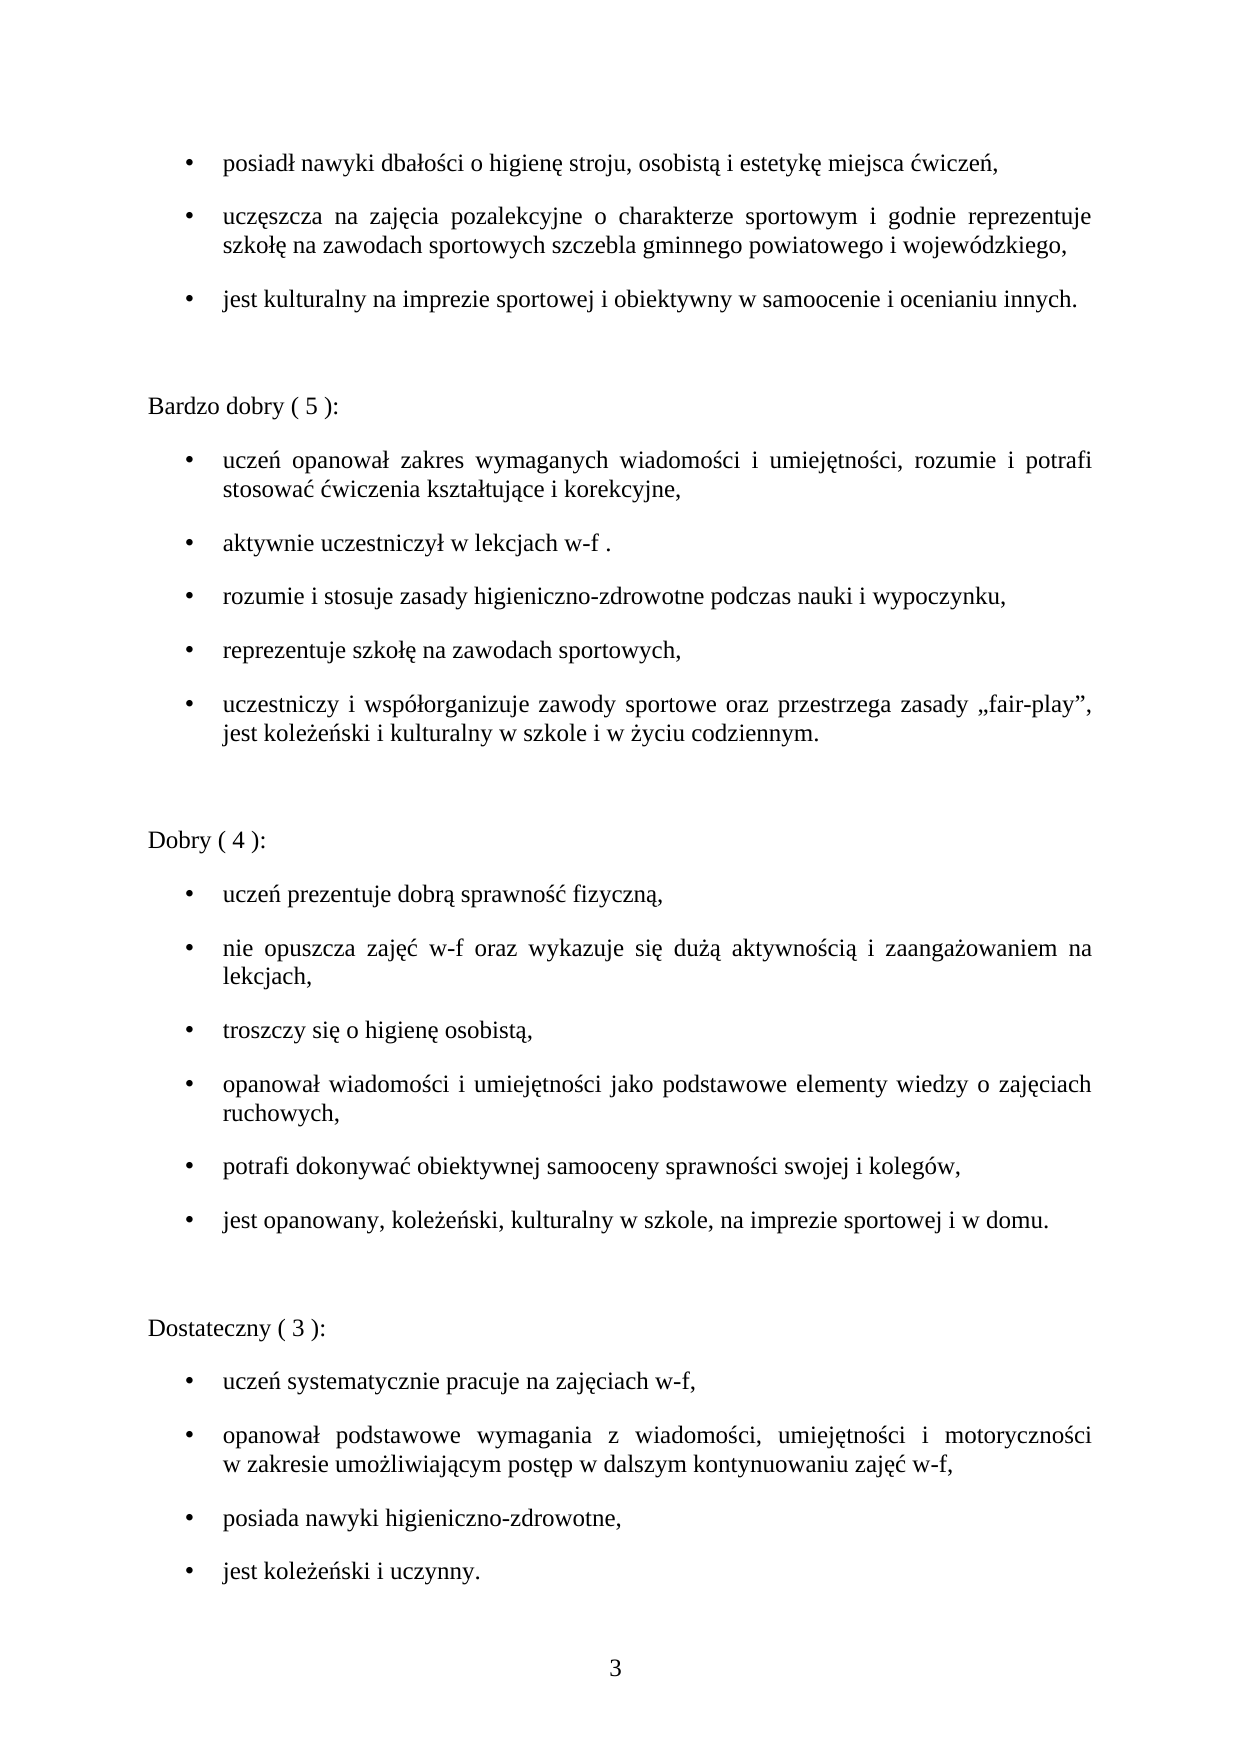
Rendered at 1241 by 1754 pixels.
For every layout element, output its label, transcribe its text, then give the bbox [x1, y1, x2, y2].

list uczęszcza na zajęcia pozalekcyjne o charakterze sportowym i godnie reprezentuje szkołę na zawodach sportowych szczebla gminnego powiatowego i wojewódzkiego, [185, 201, 1093, 259]
list jest koleżeński i uczynny. [185, 1556, 1093, 1585]
list potrafi dokonywać obiektywnej samooceny sprawności swojej i kolegów, [185, 1151, 1093, 1180]
list posiada nawyki higieniczno-zdrowotne, [185, 1503, 1093, 1531]
text Dobry ( 4 ): [148, 825, 1093, 854]
list aktywnie uczestniczył w lekcjach w-f . [185, 528, 1093, 556]
list troszczy się o higienę osobistą, [185, 1015, 1093, 1044]
list uczestniczy i współorganizuje zawody sportowe oraz przestrzega zasady „fair-play”, jest koleżeński i kulturalny w szkole i w życiu codziennym. [185, 689, 1093, 746]
list uczeń prezentuje dobrą sprawność fizyczną, [185, 879, 1093, 908]
list uczeń systematycznie pracuje na zajęciach w-f, [185, 1366, 1093, 1395]
list opanował wiadomości i umiejętności jako podstawowe elementy wiedzy o zajęciach ruchowych, [185, 1069, 1093, 1126]
text Bardzo dobry ( 5 ): [148, 391, 1093, 420]
list jest opanowany, koleżeński, kulturalny w szkole, na imprezie sportowej i w domu. [185, 1205, 1093, 1234]
list uczeń opanował zakres wymaganych wiadomości i umiejętności, rozumie i potrafi stosować ćwiczenia kształtujące i korekcyjne, [185, 445, 1093, 503]
list rozumie i stosuje zasady higieniczno-zdrowotne podczas nauki i wypoczynku, [185, 581, 1093, 610]
text Dostateczny ( 3 ): [148, 1313, 1093, 1341]
list reprezentuje szkołę na zawodach sportowych, [185, 635, 1093, 664]
list nie opuszcza zajęć w-f oraz wykazuje się dużą aktywnością i zaangażowaniem na lekcjach, [185, 933, 1093, 990]
list opanował podstawowe wymagania z wiadomości, umiejętności i motoryczności w zakresie umożliwiającym postęp w dalszym kontynuowaniu zajęć w-f, [185, 1420, 1093, 1478]
list jest kulturalny na imprezie sportowej i obiektywny w samoocenie i ocenianiu innych. [185, 284, 1093, 313]
list posiadł nawyki dbałości o higienę stroju, osobistą i estetykę miejsca ćwiczeń, [185, 148, 1093, 176]
